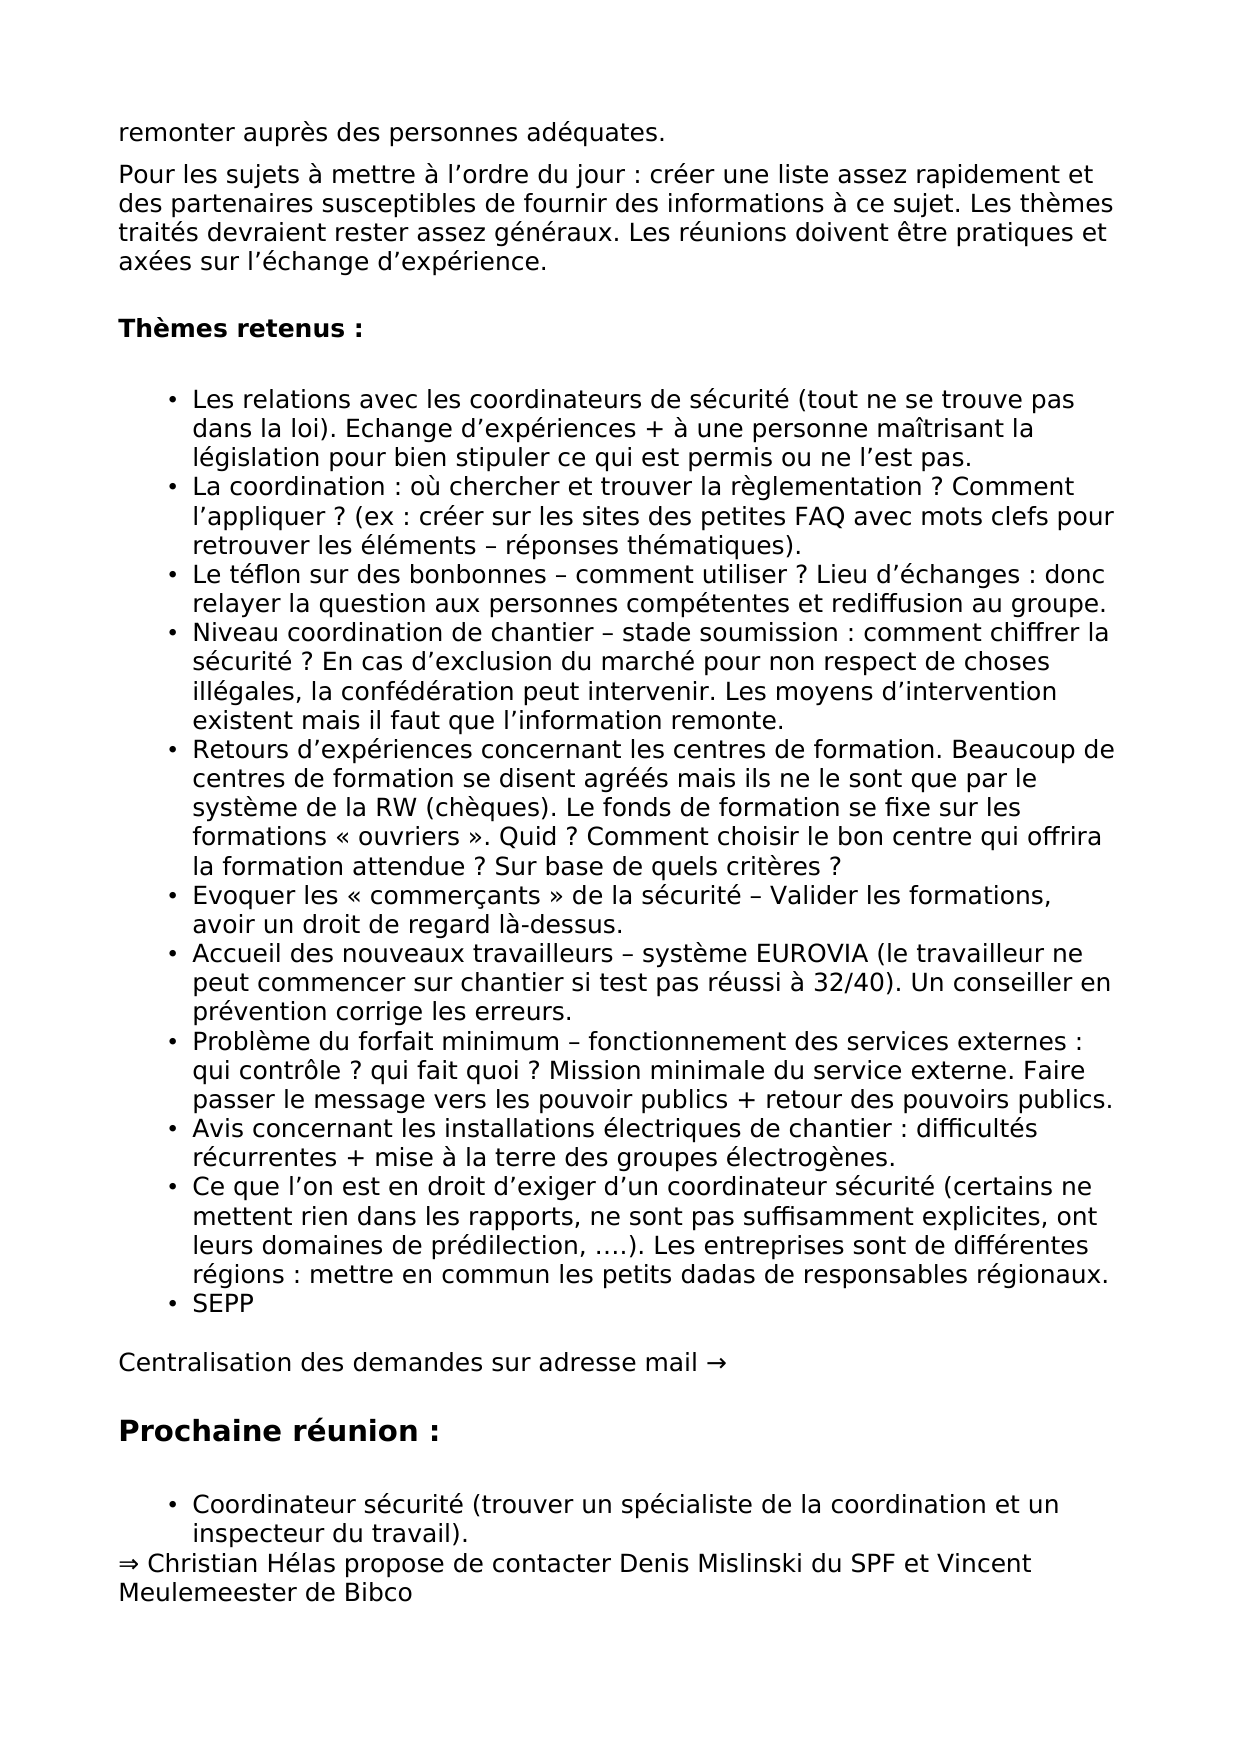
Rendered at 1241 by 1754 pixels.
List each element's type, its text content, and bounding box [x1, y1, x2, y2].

list Le téflon sur des bonbonnes – comment utiliser ? Lieu d’échanges : donc relayer la question aux personnes compétentes et rediffusion au groupe. [177, 560, 1122, 618]
list Ce que l’on est en droit d’exiger d’un coordinateur sécurité (certains ne mettent rien dans les rapports, ne sont pas suffisamment explicites, ont leurs domaines de prédilection, ….). Les entreprises sont de différentes régions : mettre en commun les petits dadas de responsables régionaux. [177, 1173, 1122, 1289]
list Evoquer les « commerçants » de la sécurité – Valider les formations, avoir un droit de regard là-dessus. [177, 881, 1122, 939]
text ⇒ Christian Hélas propose de contacter Denis Mislinski du SPF et Vincent Meulemeester de Bibco [118, 1549, 1122, 1607]
subtitle Thèmes retenus : [118, 314, 1122, 343]
list Accueil des nouveaux travailleurs – système EUROVIA (le travailleur ne peut commencer sur chantier si test pas réussi à 32/40). Un conseiller en prévention corrige les erreurs. [177, 939, 1122, 1027]
list Problème du forfait minimum – fonctionnement des services externes : qui contrôle ? qui fait quoi ? Mission minimale du service externe. Faire passer le message vers les pouvoir publics + retour des pouvoirs publics. [177, 1027, 1122, 1114]
list SEPP [177, 1289, 1122, 1318]
text remonter auprès des personnes adéquates. [118, 118, 1122, 147]
list Niveau coordination de chantier – stade soumission : comment chiffrer la sécurité ? En cas d’exclusion du marché pour non respect de choses illégales, la confédération peut intervenir. Les moyens d’intervention existent mais il faut que l’information remonte. [177, 618, 1122, 735]
list Avis concernant les installations électriques de chantier : difficultés récurrentes + mise à la terre des groupes électrogènes. [177, 1114, 1122, 1173]
list Retours d’expériences concernant les centres de formation. Beaucoup de centres de formation se disent agréés mais ils ne le sont que par le système de la RW (chèques). Le fonds de formation se fixe sur les formations « ouvriers ». Quid ? Comment choisir le bon centre qui offrira la formation attendue ? Sur base de quels critères ? [177, 735, 1122, 881]
text Pour les sujets à mettre à l’ordre du jour : créer une liste assez rapidement et des partenaires susceptibles de fournir des informations à ce sujet. Les thèmes traités devraient rester assez généraux. Les réunions doivent être pratiques et axées sur l’échange d’expérience. [118, 160, 1122, 276]
list Les relations avec les coordinateurs de sécurité (tout ne se trouve pas dans la loi). Echange d’expériences + à une personne maîtrisant la législation pour bien stipuler ce qui est permis ou ne l’est pas. [177, 385, 1122, 473]
text Centralisation des demandes sur adresse mail → [118, 1348, 1122, 1377]
subtitle Prochaine réunion : [118, 1414, 1122, 1448]
list Coordinateur sécurité (trouver un spécialiste de la coordination et un inspecteur du travail). [177, 1491, 1122, 1549]
list La coordination : où chercher et trouver la règlementation ? Comment l’appliquer ? (ex : créer sur les sites des petites FAQ avec mots clefs pour retrouver les éléments – réponses thématiques). [177, 473, 1122, 560]
